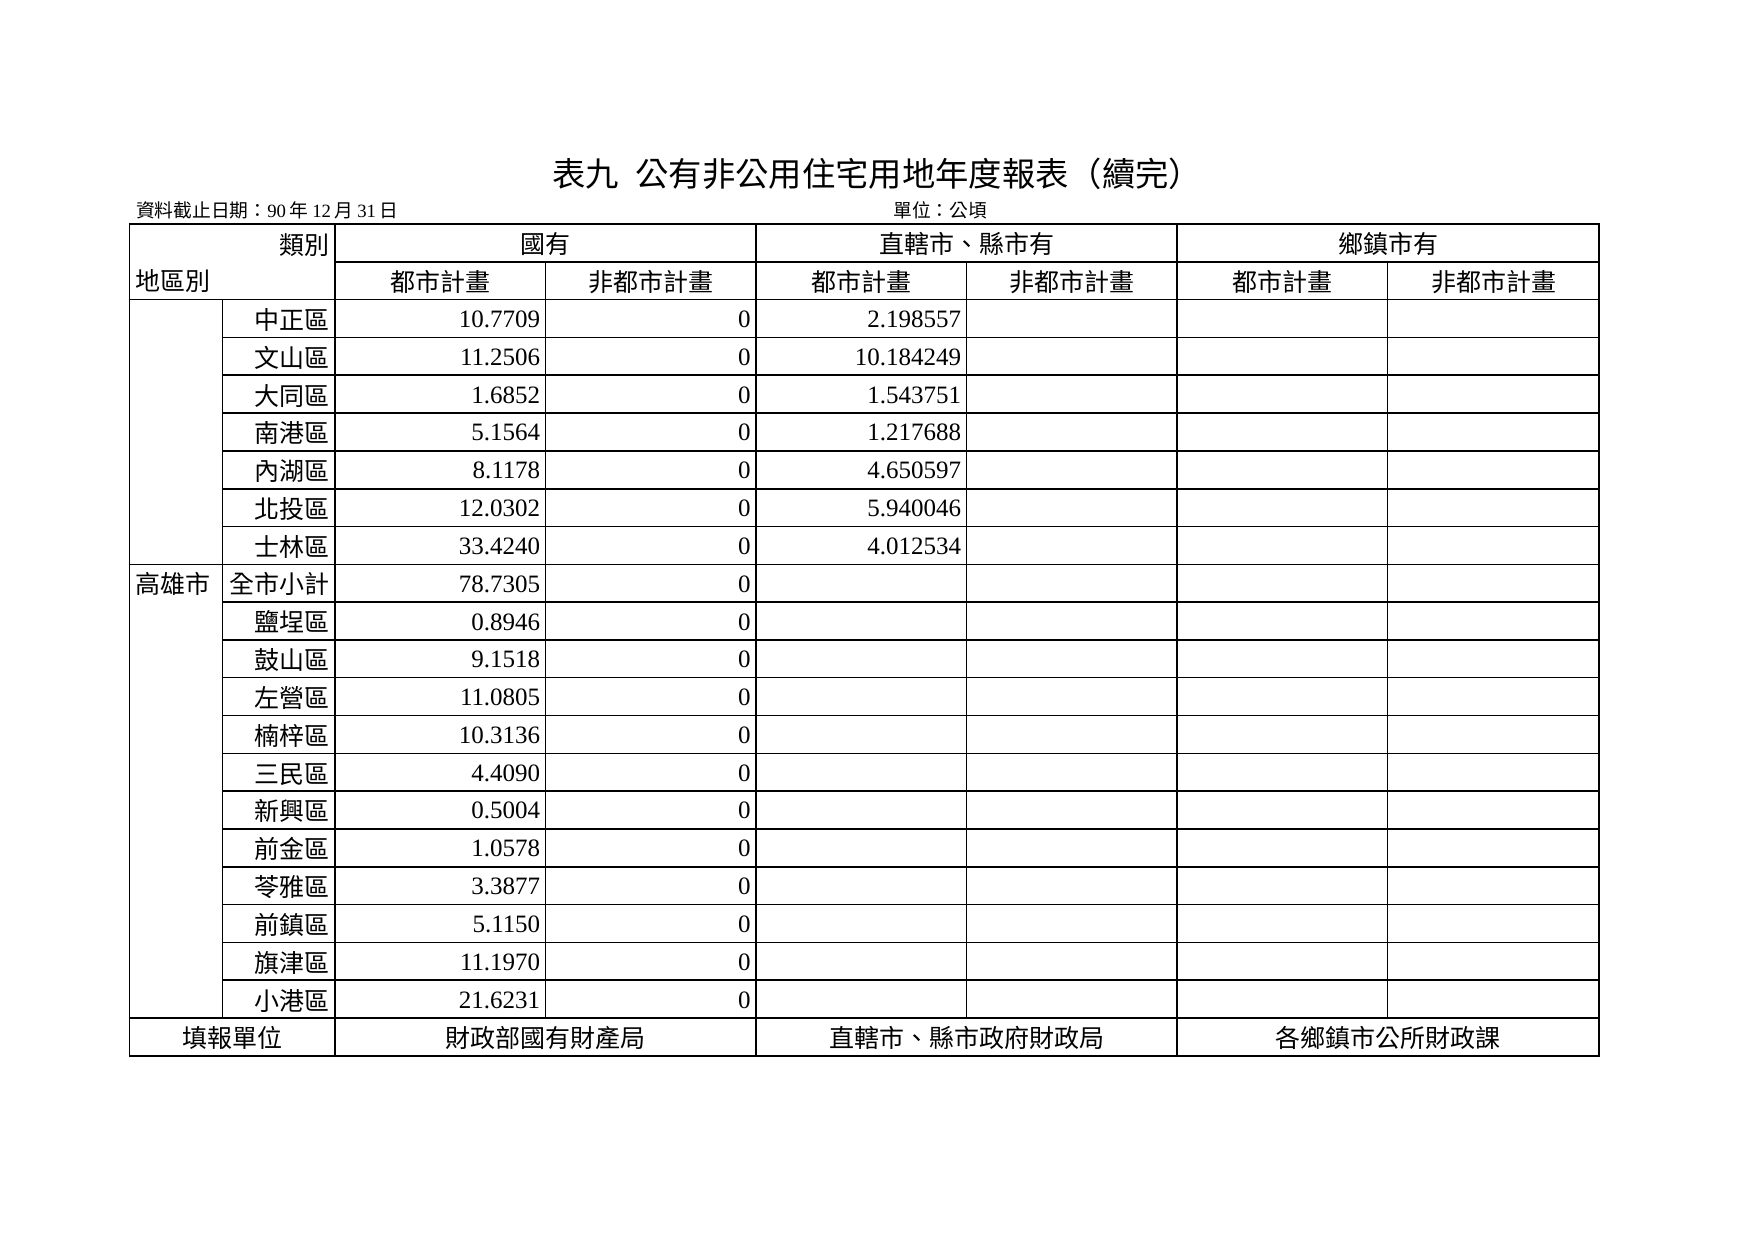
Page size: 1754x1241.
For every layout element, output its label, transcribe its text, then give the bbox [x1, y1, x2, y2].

table_cell [130, 866, 222, 904]
table_cell [1388, 527, 1598, 563]
table_cell 2.198557 [757, 300, 966, 337]
table_cell 中正區 [223, 300, 334, 337]
table_cell 非都市計畫 [1388, 263, 1598, 299]
table_cell [130, 412, 222, 450]
table_cell 0 [546, 792, 755, 828]
table_cell [1388, 641, 1598, 677]
table_cell [130, 715, 222, 752]
table_cell [1178, 338, 1387, 374]
table_cell [130, 488, 222, 526]
table_cell 財政部國有財產局 [336, 1019, 755, 1055]
table_cell [130, 790, 222, 828]
table_cell 5.1150 [336, 905, 545, 942]
table_cell 9.1518 [336, 641, 545, 677]
table_cell 78.7305 [336, 565, 545, 601]
table_cell [1178, 905, 1387, 942]
table_cell 11.1970 [336, 943, 545, 979]
table_cell [1388, 981, 1598, 1017]
table_cell 0 [546, 868, 755, 904]
table_cell [1178, 565, 1387, 601]
table_cell 0 [546, 830, 755, 866]
table_cell 1.6852 [336, 376, 545, 412]
table_cell [1388, 603, 1598, 639]
table_cell 0.5004 [336, 792, 545, 828]
table_cell 33.4240 [336, 527, 545, 563]
table_cell 0 [546, 452, 755, 488]
table_header 鄉鎮市有 [1178, 225, 1598, 261]
table_cell [967, 641, 1176, 677]
table_cell 10.3136 [336, 716, 545, 752]
table_cell 5.940046 [757, 490, 966, 526]
table_cell [1388, 678, 1598, 715]
table_cell 11.0805 [336, 678, 545, 715]
table_cell 11.2506 [336, 338, 545, 374]
table_header 類別 地區別 [130, 225, 334, 299]
table_cell [757, 603, 966, 639]
table_cell 12.0302 [336, 490, 545, 526]
table_cell [967, 868, 1176, 904]
table_cell [1178, 376, 1387, 412]
table_cell 鹽埕區 [223, 603, 334, 639]
table_cell 高雄市 [130, 565, 222, 601]
table_cell [1388, 943, 1598, 979]
table_cell 0 [546, 678, 755, 715]
table_cell [757, 792, 966, 828]
table_cell [967, 338, 1176, 374]
table_cell 0 [546, 490, 755, 526]
table_cell [757, 830, 966, 866]
table_cell 前鎮區 [223, 905, 334, 942]
table_cell 都市計畫 [336, 263, 545, 299]
table_cell [130, 601, 222, 639]
table_cell [757, 905, 966, 942]
table_cell [967, 490, 1176, 526]
table_cell 北投區 [223, 490, 334, 526]
table_cell [1178, 414, 1387, 450]
table_cell 新興區 [223, 792, 334, 828]
table_cell [1388, 716, 1598, 752]
table_cell 1.543751 [757, 376, 966, 412]
table_cell 3.3877 [336, 868, 545, 904]
table_cell 0 [546, 603, 755, 639]
table_cell [1178, 603, 1387, 639]
table_cell 8.1178 [336, 452, 545, 488]
table_cell 0 [546, 376, 755, 412]
table_header 直轄市、縣市有 [757, 225, 1176, 261]
table_cell [130, 639, 222, 677]
table_cell [1388, 376, 1598, 412]
table_cell [967, 830, 1176, 866]
table_cell [1388, 565, 1598, 601]
table_cell [757, 868, 966, 904]
table_cell 21.6231 [336, 981, 545, 1017]
table_cell [1178, 300, 1387, 337]
table_cell 0 [546, 414, 755, 450]
table_cell 0 [546, 905, 755, 942]
table_cell [967, 754, 1176, 790]
table_cell [130, 942, 222, 979]
table_cell [1178, 527, 1387, 563]
table_cell 10.7709 [336, 300, 545, 337]
table_cell 4.012534 [757, 527, 966, 563]
table_cell [1388, 338, 1598, 374]
table_cell 4.650597 [757, 452, 966, 488]
text 表九 公有非公用住宅用地年度報表（續完） [136, 148, 1618, 196]
table_cell [130, 828, 222, 866]
table_cell [967, 376, 1176, 412]
table_cell [967, 981, 1176, 1017]
table_cell 4.4090 [336, 754, 545, 790]
table_cell [1388, 490, 1598, 526]
table_cell [130, 374, 222, 412]
table_cell 都市計畫 [1178, 263, 1387, 299]
table_cell 1.217688 [757, 414, 966, 450]
table_cell 0 [546, 754, 755, 790]
table_cell 都市計畫 [757, 263, 966, 299]
table_cell [967, 300, 1176, 337]
table_cell 非都市計畫 [546, 263, 755, 299]
table_cell [130, 300, 222, 337]
table_cell 士林區 [223, 527, 334, 563]
table_cell [757, 754, 966, 790]
table_cell [1178, 830, 1387, 866]
table_cell [1178, 716, 1387, 752]
table_cell [1388, 868, 1598, 904]
table_cell 文山區 [223, 338, 334, 374]
table_cell [130, 450, 222, 488]
table_cell [967, 414, 1176, 450]
table_cell [1178, 792, 1387, 828]
table_cell [1178, 754, 1387, 790]
table_cell [967, 565, 1176, 601]
table_cell 0 [546, 716, 755, 752]
table_cell 各鄉鎮市公所財政課 [1178, 1019, 1598, 1055]
table_cell 0 [546, 565, 755, 601]
table_cell 楠梓區 [223, 716, 334, 752]
table_cell 南港區 [223, 414, 334, 450]
table_cell [1178, 943, 1387, 979]
table_cell 10.184249 [757, 338, 966, 374]
table_cell 全市小計 [223, 565, 334, 601]
table_cell [757, 565, 966, 601]
table_cell [130, 677, 222, 715]
table_cell 5.1564 [336, 414, 545, 450]
table_cell [967, 943, 1176, 979]
table_cell 前金區 [223, 830, 334, 866]
table_cell 內湖區 [223, 452, 334, 488]
table_cell [1388, 905, 1598, 942]
table_cell [1388, 830, 1598, 866]
table_cell 0 [546, 527, 755, 563]
table_cell 0.8946 [336, 603, 545, 639]
table_cell [1178, 868, 1387, 904]
table_cell 左營區 [223, 678, 334, 715]
table_cell 非都市計畫 [967, 263, 1176, 299]
table_cell 旗津區 [223, 943, 334, 979]
table_cell [1388, 300, 1598, 337]
table_cell [967, 905, 1176, 942]
table_cell [1178, 981, 1387, 1017]
table_cell [1388, 414, 1598, 450]
table_cell [1178, 641, 1387, 677]
table_cell [757, 641, 966, 677]
table_cell 0 [546, 943, 755, 979]
table_cell [967, 527, 1176, 563]
text 資料截止日期：90年12月31日 單位：公頃 [136, 196, 1618, 223]
table_cell 0 [546, 338, 755, 374]
table_header 國有 [336, 225, 755, 261]
table_cell 鼓山區 [223, 641, 334, 677]
table_cell [1178, 452, 1387, 488]
table_cell [757, 716, 966, 752]
table_cell [1388, 754, 1598, 790]
table_cell [1388, 792, 1598, 828]
table_cell [1178, 490, 1387, 526]
table_cell [757, 678, 966, 715]
table_cell 填報單位 [130, 1019, 334, 1055]
table_cell [757, 981, 966, 1017]
table_cell [757, 943, 966, 979]
table_cell 直轄市、縣市政府財政局 [757, 1019, 1176, 1055]
table_cell [130, 526, 222, 563]
table_cell 苓雅區 [223, 868, 334, 904]
table_cell 0 [546, 641, 755, 677]
table_cell [967, 792, 1176, 828]
table_cell [130, 904, 222, 942]
table_cell [130, 337, 222, 374]
table_cell [967, 678, 1176, 715]
table_cell 0 [546, 300, 755, 337]
table_cell [967, 603, 1176, 639]
table_cell [1178, 678, 1387, 715]
table_cell [1388, 452, 1598, 488]
table_cell 0 [546, 981, 755, 1017]
table_cell 大同區 [223, 376, 334, 412]
table_cell 三民區 [223, 754, 334, 790]
table_cell [967, 452, 1176, 488]
table_cell 1.0578 [336, 830, 545, 866]
table_cell 小港區 [223, 981, 334, 1017]
table_cell [967, 716, 1176, 752]
table_cell [130, 979, 222, 1017]
table_cell [130, 753, 222, 790]
